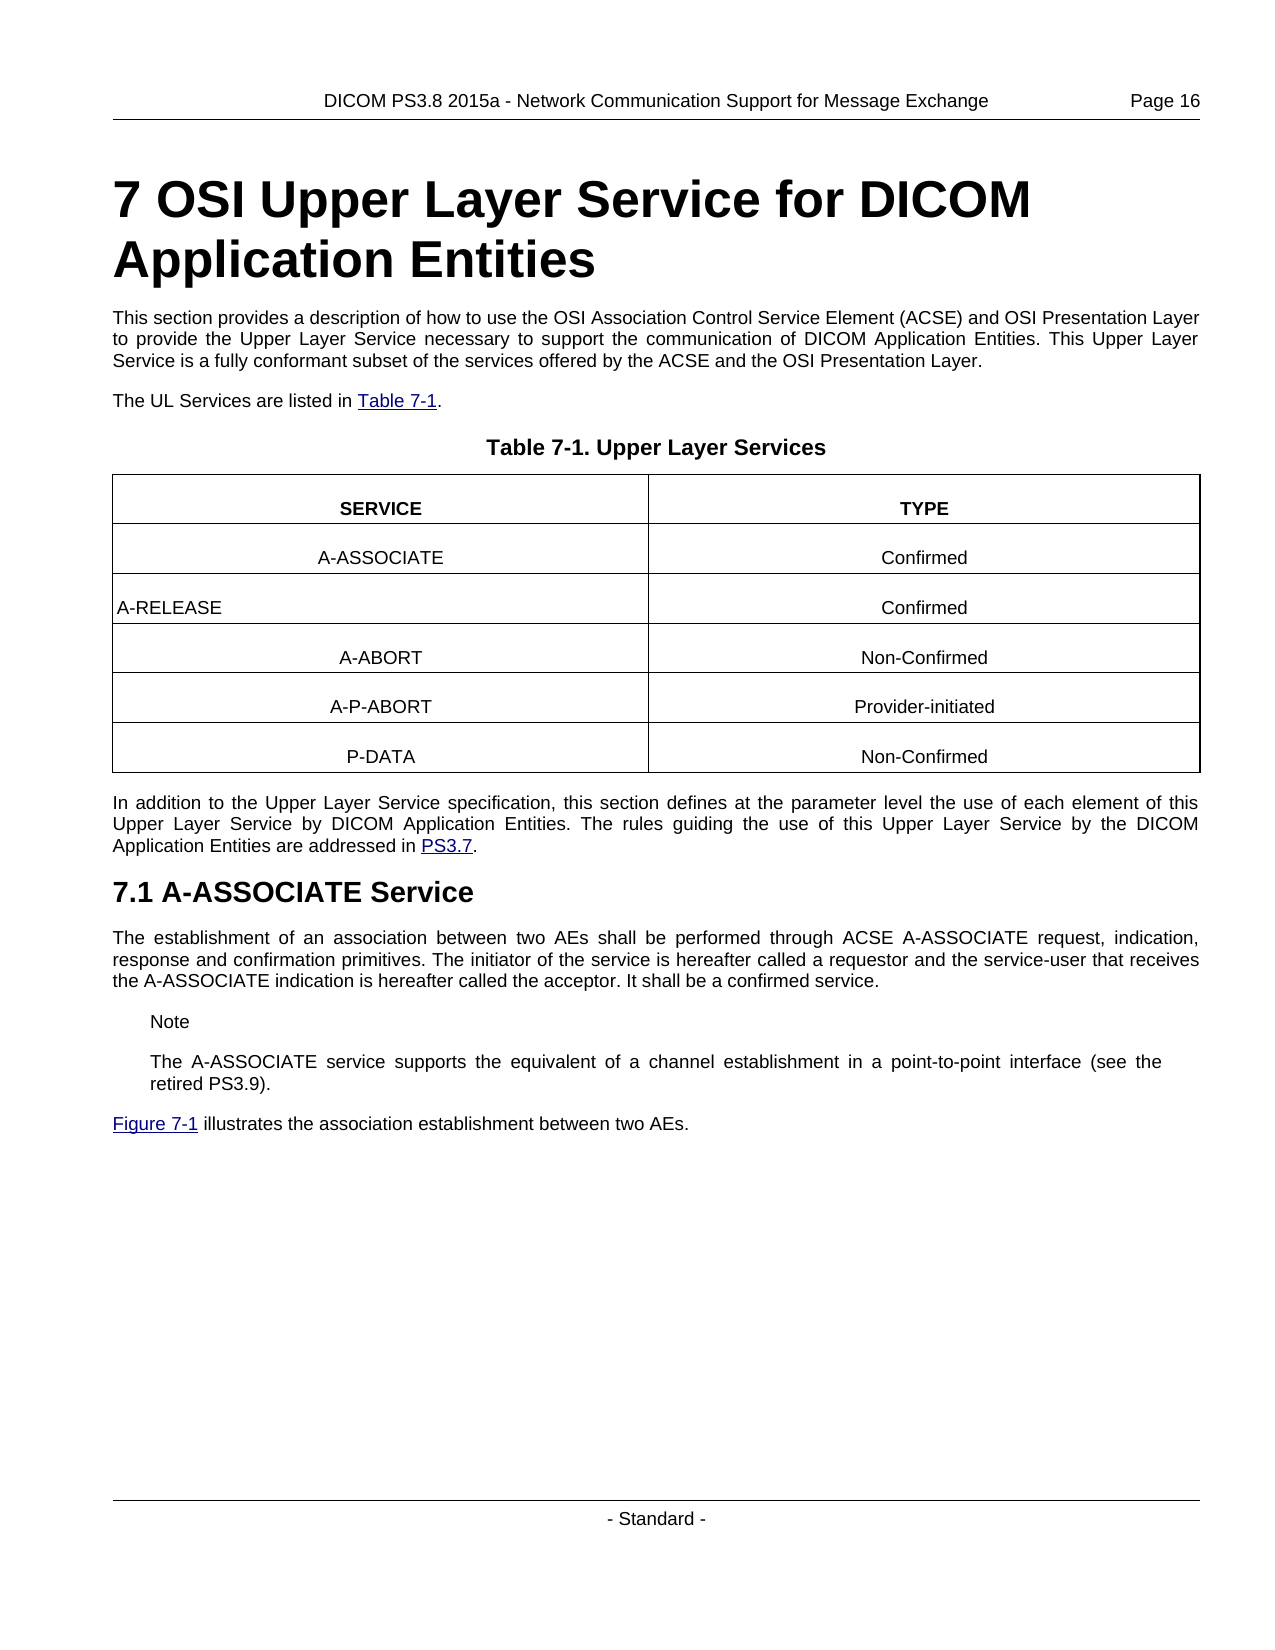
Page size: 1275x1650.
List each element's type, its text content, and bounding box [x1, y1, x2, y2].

text The UL Services are listed in Table 7-1. [112, 390, 1200, 412]
text 7 OSI Upper Layer Service for DICOM Application Entities [112, 169, 1200, 288]
text Figure 7-1 illustrates the association establishment between two AEs. [112, 1113, 1200, 1134]
table_cell Confirmed [649, 524, 1199, 573]
text The establishment of an association between two AEs shall be performed through ACSE A-ASSOCIATE request, indication, response and confirmation primitives. The initiator of the service is hereafter called a requestor and the service-user that receives the A-ASSOCIATE indication is hereafter called the acceptor. It shall be a confirmed service. [112, 927, 1200, 992]
table_cell P-DATA [113, 723, 648, 772]
text Table 7-1. Upper Layer Services [112, 434, 1200, 460]
table_header TYPE [649, 475, 1199, 523]
table_header SERVICE [113, 475, 648, 523]
table_cell Provider-initiated [649, 673, 1199, 722]
text Note [150, 1011, 1162, 1032]
table_cell A-P-ABORT [113, 673, 648, 722]
table_cell A-ASSOCIATE [113, 524, 648, 573]
table_cell Confirmed [649, 574, 1199, 623]
table_cell Non-Confirmed [649, 723, 1199, 772]
table_cell Non-Confirmed [649, 624, 1199, 672]
text The A-ASSOCIATE service supports the equivalent of a channel establishment in a point-to-point interface (see the retired PS3.9). [150, 1051, 1162, 1094]
text 7.1 A-ASSOCIATE Service [112, 875, 1200, 908]
table_cell A-RELEASE [113, 574, 648, 623]
table_cell A-ABORT [113, 624, 648, 672]
text In addition to the Upper Layer Service specification, this section defines at the parameter level the use of each element of this Upper Layer Service by DICOM Application Entities. The rules guiding the use of this Upper Layer Service by the DICOM Application Entities are addressed in PS3.7. [112, 791, 1200, 856]
text This section provides a description of how to use the OSI Association Control Service Element (ACSE) and OSI Presentation Layer to provide the Upper Layer Service necessary to support the communication of DICOM Application Entities. This Upper Layer Service is a fully conformant subset of the services offered by the ACSE and the OSI Presentation Layer. [112, 307, 1200, 371]
